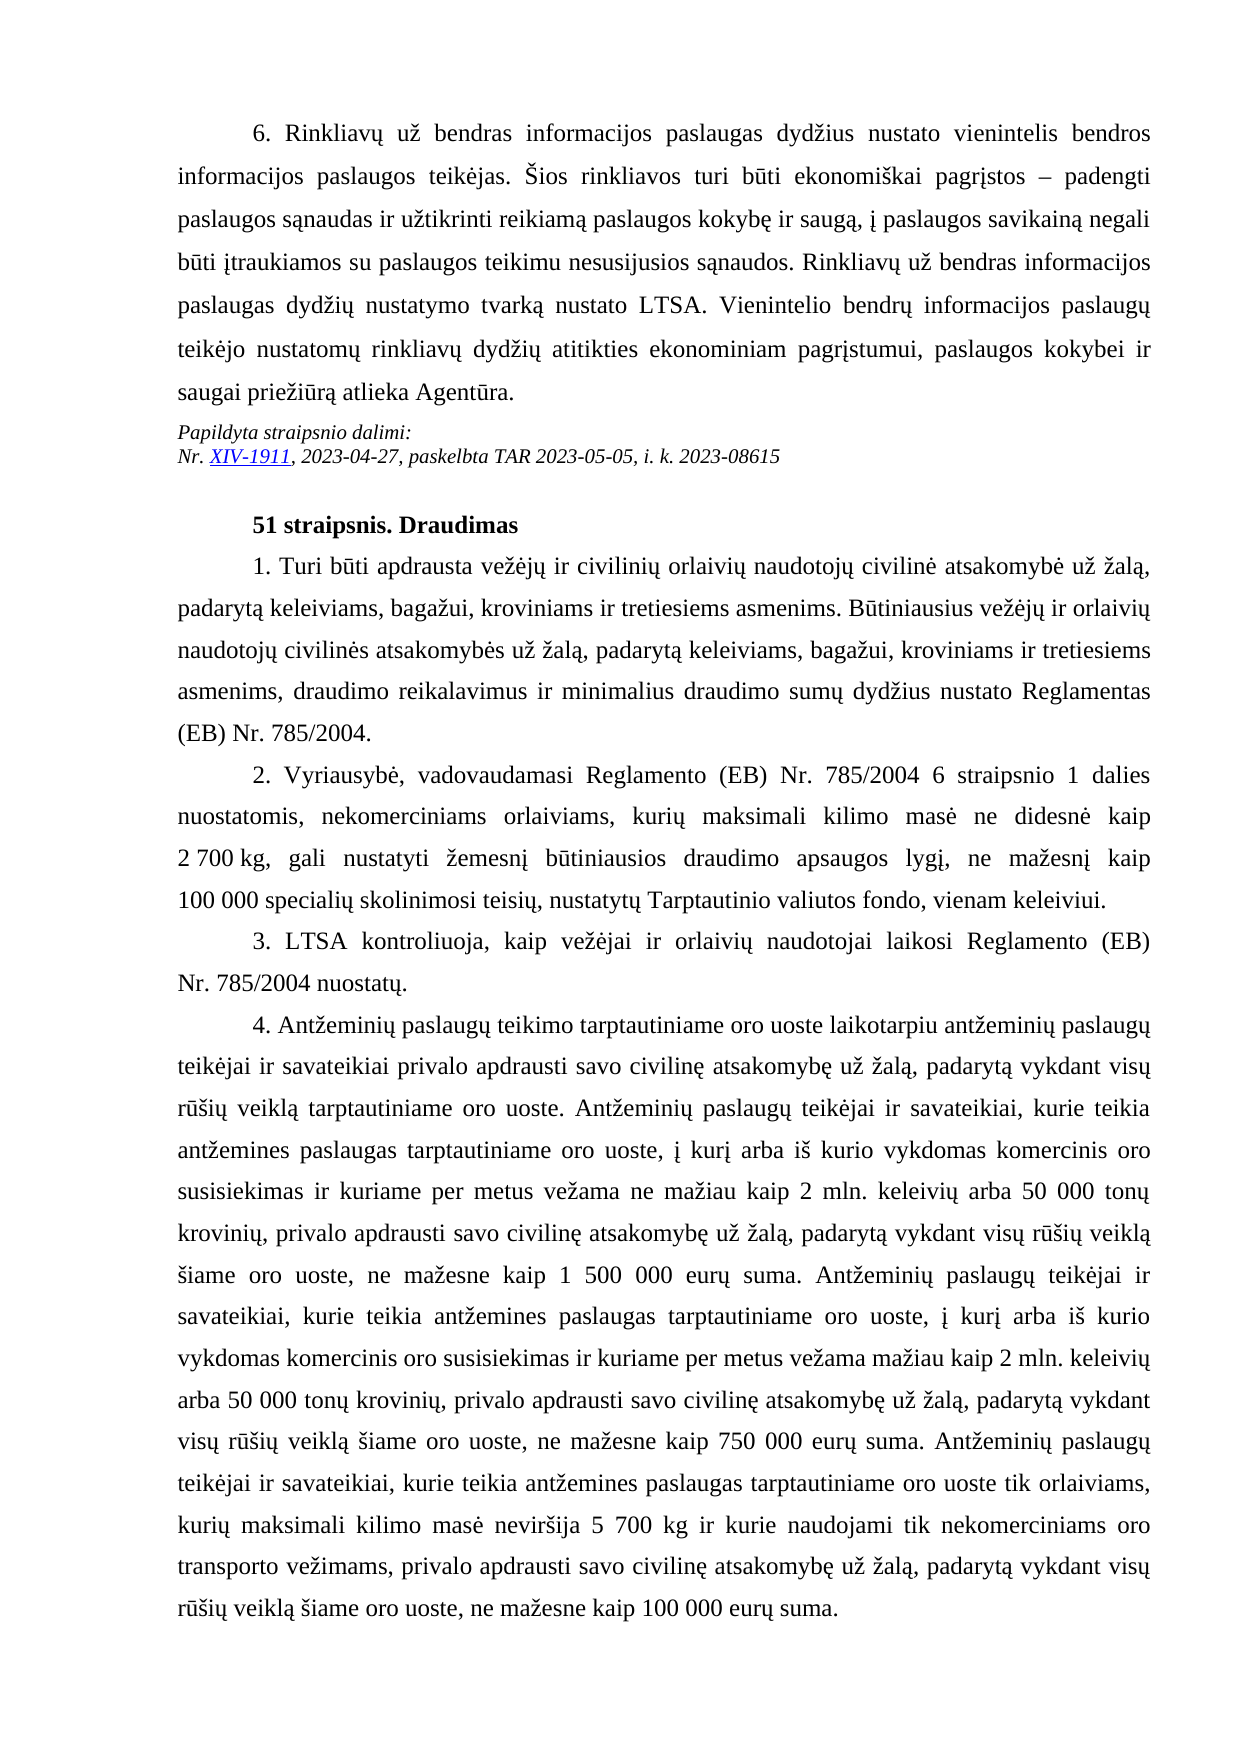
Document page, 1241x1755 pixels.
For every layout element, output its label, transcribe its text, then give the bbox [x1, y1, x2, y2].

text 51 straipsnis. Draudimas [177, 497, 1152, 538]
text 3. LTSA kontroliuoja, kaip vežėjai ir orlaivių naudotojai laikosi Reglamento (EB) Nr. 785/2004 nuostatų. [177, 913, 1152, 997]
text 6. Rinkliavų už bendras informacijos paslaugas dydžius nustato vienintelis bendros informacijos paslaugos teikėjas. Šios rinkliavos turi būti ekonomiškai pagrįstos – padengti paslaugos sąnaudas ir užtikrinti reikiamą paslaugos kokybę ir saugą, į paslaugos savikainą negali būti įtraukiamos su paslaugos teikimu nesusijusios sąnaudos. Rinkliavų už bendras informacijos paslaugas dydžių nustatymo tvarką nustato LTSA. Vienintelio bendrų informacijos paslaugų teikėjo nustatomų rinkliavų dydžių atitikties ekonominiam pagrįstumui, paslaugos kokybei ir saugai priežiūrą atlieka Agentūra. [177, 118, 1152, 406]
text 1. Turi būti apdrausta vežėjų ir civilinių orlaivių naudotojų civilinė atsakomybė už žalą, padarytą keleiviams, bagažui, kroviniams ir tretiesiems asmenims. Būtiniausius vežėjų ir orlaivių naudotojų civilinės atsakomybės už žalą, padarytą keleiviams, bagažui, kroviniams ir tretiesiems asmenims, draudimo reikalavimus ir minimalius draudimo sumų dydžius nustato Reglamentas (EB) Nr. 785/2004. [177, 538, 1152, 747]
text 2. Vyriausybė, vadovaudamasi Reglamento (EB) Nr. 785/2004 6 straipsnio 1 dalies nuostatomis, nekomerciniams orlaiviams, kurių maksimali kilimo masė ne didesnė kaip 2 700 kg, gali nustatyti žemesnį būtiniausios draudimo apsaugos lygį, ne mažesnį kaip 100 000 specialių skolinimosi teisių, nustatytų Tarptautinio valiutos fondo, vienam keleiviui. [177, 747, 1152, 913]
text 4. Antžeminių paslaugų teikimo tarptautiniame oro uoste laikotarpiu antžeminių paslaugų teikėjai ir savateikiai privalo apdrausti savo civilinę atsakomybę už žalą, padarytą vykdant visų rūšių veiklą tarptautiniame oro uoste. Antžeminių paslaugų teikėjai ir savateikiai, kurie teikia antžemines paslaugas tarptautiniame oro uoste, į kurį arba iš kurio vykdomas komercinis oro susisiekimas ir kuriame per metus vežama ne mažiau kaip 2 mln. keleivių arba 50 000 tonų krovinių, privalo apdrausti savo civilinę atsakomybę už žalą, padarytą vykdant visų rūšių veiklą šiame oro uoste, ne mažesne kaip 1 500 000 eurų suma. Antžeminių paslaugų teikėjai ir savateikiai, kurie teikia antžemines paslaugas tarptautiniame oro uoste, į kurį arba iš kurio vykdomas komercinis oro susisiekimas ir kuriame per metus vežama mažiau kaip 2 mln. keleivių arba 50 000 tonų krovinių, privalo apdrausti savo civilinę atsakomybę už žalą, padarytą vykdant visų rūšių veiklą šiame oro uoste, ne mažesne kaip 750 000 eurų suma. Antžeminių paslaugų teikėjai ir savateikiai, kurie teikia antžemines paslaugas tarptautiniame oro uoste tik orlaiviams, kurių maksimali kilimo masė neviršija 5 700 kg ir kurie naudojami tik nekomerciniams oro transporto vežimams, privalo apdrausti savo civilinę atsakomybę už žalą, padarytą vykdant visų rūšių veiklą šiame oro uoste, ne mažesne kaip 100 000 eurų suma. [177, 997, 1152, 1622]
text Papildyta straipsnio dalimi: [177, 420, 1152, 444]
text Nr. XIV-1911, 2023-04-27, paskelbta TAR 2023-05-05, i. k. 2023-08615 [177, 444, 1152, 468]
